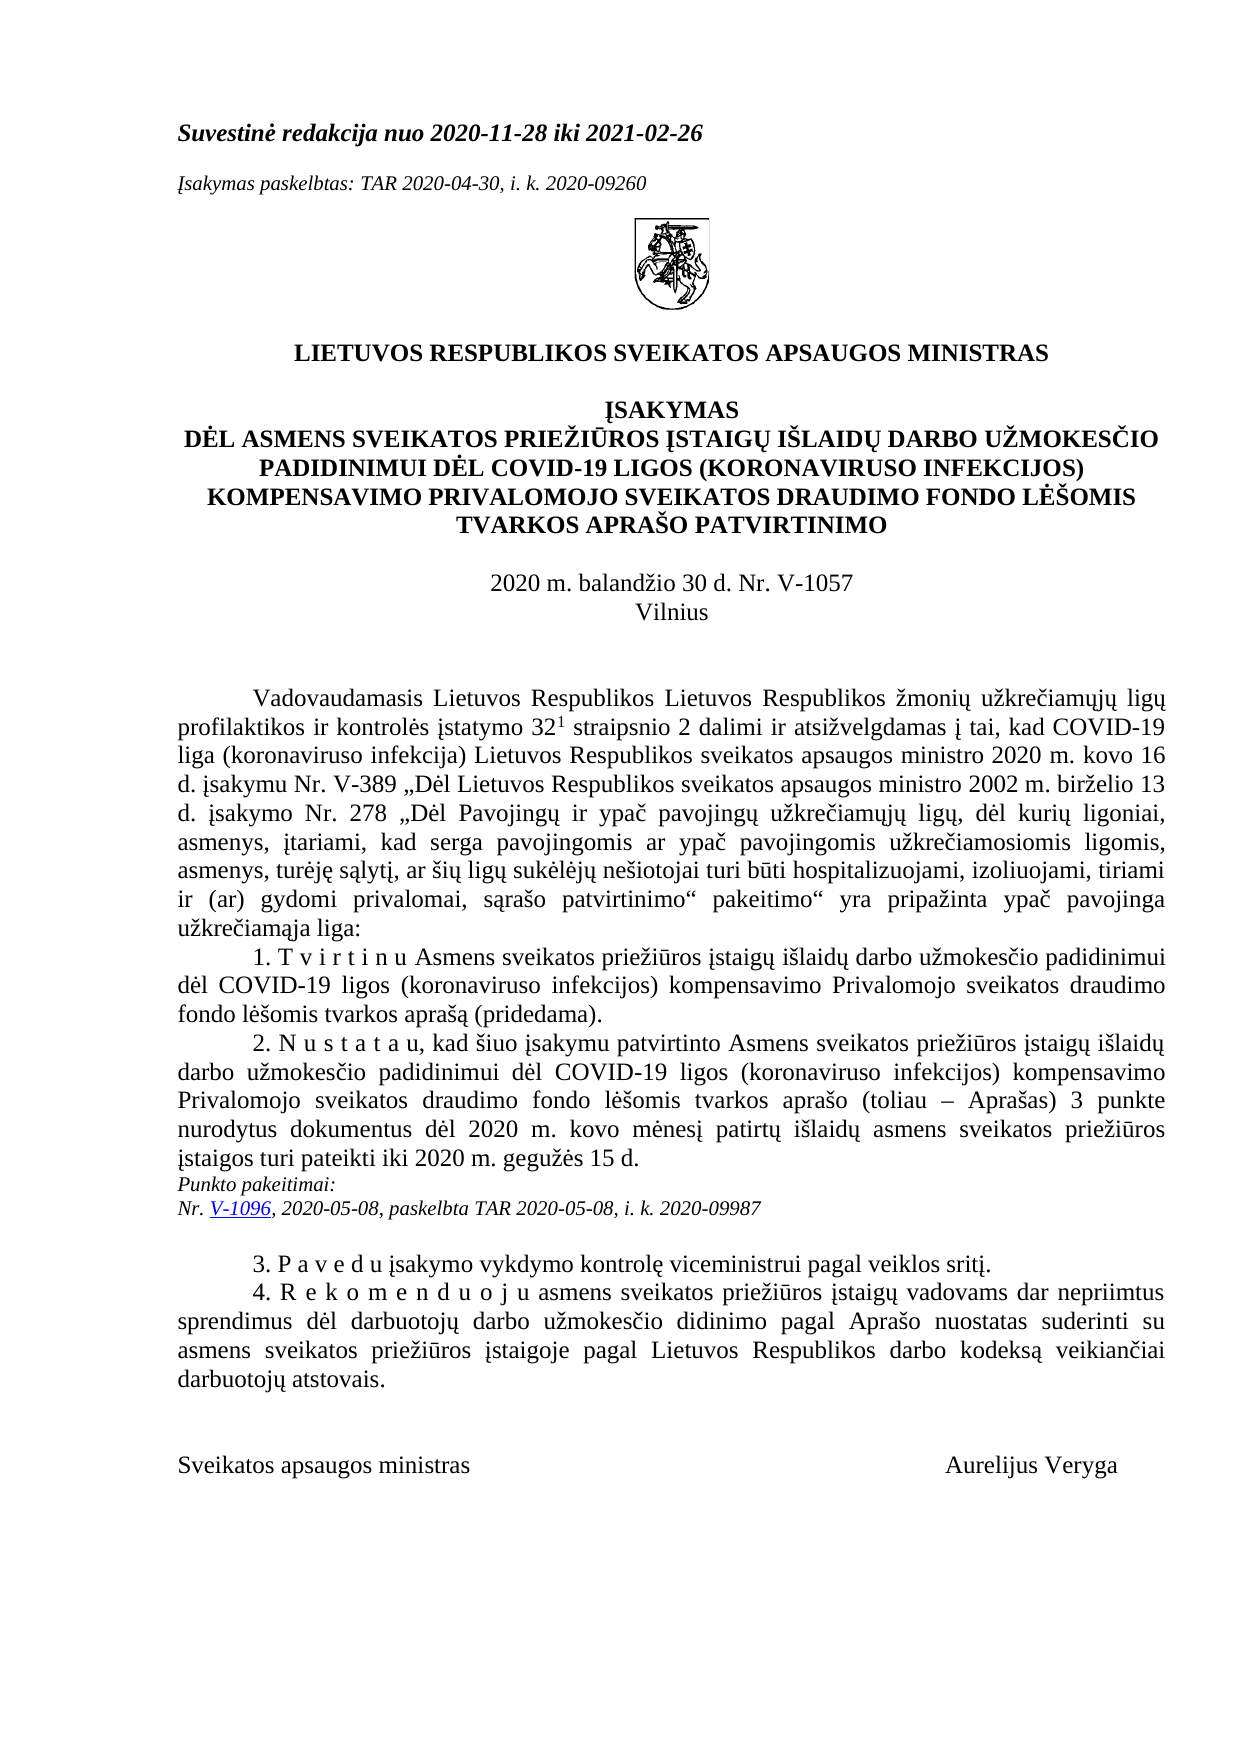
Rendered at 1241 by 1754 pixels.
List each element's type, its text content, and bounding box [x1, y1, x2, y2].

text ĮSAKYMAS [177, 396, 1166, 424]
text Nr. V-1096, 2020-05-08, paskelbta TAR 2020-05-08, i. k. 2020-09987 [177, 1196, 1166, 1220]
text Suvestinė redakcija nuo 2020-11-28 iki 2021-02-26 [177, 118, 1166, 147]
text 1. T v i r t i n u Asmens sveikatos priežiūros įstaigų išlaidų darbo užmokesčio padidinimui dėl COVID-19 ligos (koronaviruso infekcijos) kompensavimo Privalomojo sveikatos draudimo fondo lėšomis tvarkos aprašą (pridedama). [177, 942, 1166, 1028]
text 4. R e k o m e n d u o j u asmens sveikatos priežiūros įstaigų vadovams dar nepriimtus sprendimus dėl darbuotojų darbo užmokesčio didinimo pagal Aprašo nuostatas suderinti su asmens sveikatos priežiūros įstaigoje pagal Lietuvos Respublikos darbo kodeksą veikiančiai darbuotojų atstovais. [177, 1277, 1166, 1392]
text 3. P a v e d u įsakymo vykdymo kontrolę viceministrui pagal veiklos sritį. [177, 1249, 1166, 1277]
text Punkto pakeitimai: [177, 1172, 1166, 1196]
text LIETUVOS RESPUBLIKOS SVEIKATOS APSAUGOS MINISTRAS [177, 338, 1166, 367]
text 2020 m. balandžio 30 d. Nr. V-1057 [177, 568, 1166, 597]
text Vadovaudamasis Lietuvos Respublikos Lietuvos Respublikos žmonių užkrečiamųjų ligų profilaktikos ir kontrolės įstatymo 321 straipsnio 2 dalimi ir atsižvelgdamas į tai, kad COVID-19 liga (koronaviruso infekcija) Lietuvos Respublikos sveikatos apsaugos ministro 2020 m. kovo 16 d. įsakymu Nr. V-389 „Dėl Lietuvos Respublikos sveikatos apsaugos ministro 2002 m. birželio 13 d. įsakymo Nr. 278 „Dėl Pavojingų ir ypač pavojingų užkrečiamųjų ligų, dėl kurių ligoniai, asmenys, įtariami, kad serga pavojingomis ar ypač pavojingomis užkrečiamosiomis ligomis, asmenys, turėję sąlytį, ar šių ligų sukėlėjų nešiotojai turi būti hospitalizuojami, izoliuojami, tiriami ir (ar) gydomi privalomai, sąrašo patvirtinimo“ pakeitimo“ yra pripažinta ypač pavojinga užkrečiamąja liga: [177, 683, 1166, 942]
text Vilnius [177, 597, 1166, 626]
text Įsakymas paskelbtas: TAR 2020-04-30, i. k. 2020-09260 [177, 171, 1166, 195]
text DĖL ASMENS SVEIKATOS PRIEŽIŪROS ĮSTAIGŲ IŠLAIDŲ DARBO UŽMOKESČIO PADIDINIMUI DĖL COVID-19 LIGOS (KORONAVIRUSO INFEKCIJOS) KOMPENSAVIMO PRIVALOMOJO SVEIKATOS DRAUDIMO FONDO LĖŠOMIS TVARKOS APRAŠO PATVIRTINIMO [177, 424, 1166, 539]
text 2. N u s t a t a u, kad šiuo įsakymu patvirtinto Asmens sveikatos priežiūros įstaigų išlaidų darbo užmokesčio padidinimui dėl COVID-19 ligos (koronaviruso infekcijos) kompensavimo Privalomojo sveikatos draudimo fondo lėšomis tvarkos aprašo (toliau – Aprašas) 3 punkte nurodytus dokumentus dėl 2020 m. kovo mėnesį patirtų išlaidų asmens sveikatos priežiūros įstaigos turi pateikti iki 2020 m. gegužės 15 d. [177, 1028, 1166, 1172]
text Sveikatos apsaugos ministras Aurelijus Veryga [177, 1450, 1166, 1479]
